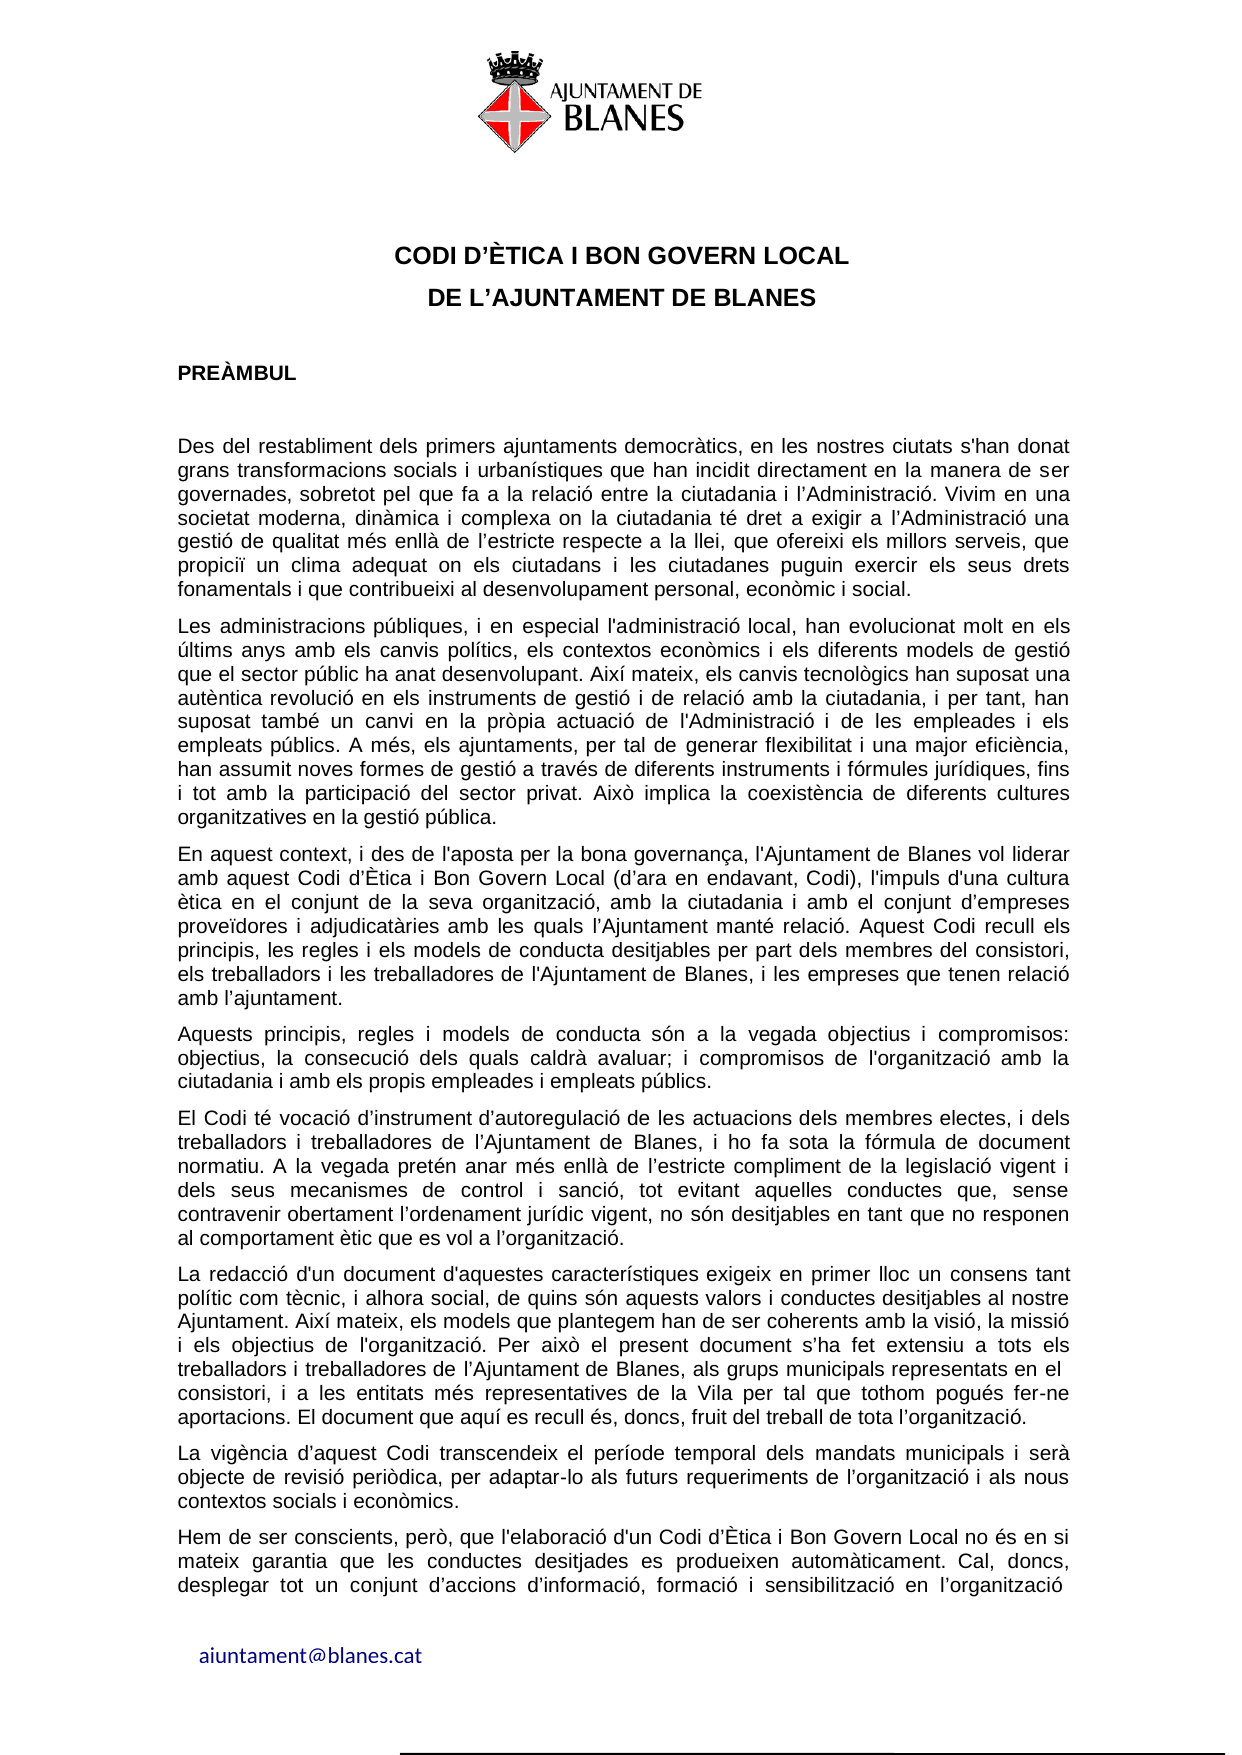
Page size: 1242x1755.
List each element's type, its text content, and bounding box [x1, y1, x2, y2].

text El Codi té vocació d’instrument d’autoregulació de les actuacions dels membres electes, i dels treballadors i treballadores de l’Ajuntament de Blanes, i ho fa sota la fórmula de document normatiu. A la vegada pretén anar més enllà de l’estricte compliment de la legislació vigent i dels seus mecanismes de control i sanció, tot evitant aquelles conductes que, sense contravenir obertament l’ordenament jurídic vigent, no són desitjables en tant que no responen al comportament ètic que es vol a l’organització. [177, 1106, 1070, 1249]
text CODI D’ÈTICA I BON GOVERN LOCAL [389, 241, 854, 270]
text La redacció d'un document d'aquestes característiques exigeix en primer lloc un consens tant polític com tècnic, i alhora social, de quins són aquests valors i conductes desitjables al nostre Ajuntament. Així mateix, els models que plantegem han de ser coherents amb la visió, la missió i els objectius de l'organització. Per això el present document s’ha fet extensiu a tots els treballadors i treballadores de l’Ajuntament de Blanes, als grups municipals representats en el [177, 1262, 1070, 1381]
text Les administracions públiques, i en especial l'administració local, han evolucionat molt en els últims anys amb els canvis polítics, els contextos econòmics i els diferents models de gestió que el sector públic ha anat desenvolupant. Així mateix, els canvis tecnològics han suposat una autèntica revolució en els instruments de gestió i de relació amb la ciutadania, i per tant, han suposat també un canvi en la pròpia actuació de l'Administració i de les empleades i els empleats públics. A més, els ajuntaments, per tal de generar flexibilitat i una major eficiència, han assumit noves formes de gestió a través de diferents instruments i fórmules jurídiques, fins i tot amb la participació del sector privat. Això implica la coexistència de diferents cultures organitzatives en la gestió pública. [177, 613, 1070, 829]
text DE L’AJUNTAMENT DE BLANES [422, 283, 821, 311]
text Des del restabliment dels primers ajuntaments democràtics, en les nostres ciutats s'han donat grans transformacions socials i urbanístiques que han incidit directament en la manera de ser governades, sobretot pel que fa a la relació entre la ciutadania i l’Administració. Vivim en una societat moderna, dinàmica i complexa on la ciutadania té dret a exigir a l’Administració una gestió de qualitat més enllà de l’estricte respecte a la llei, que ofereixi els millors serveis, que propiciï un clima adequat on els ciutadans i les ciutadanes puguin exercir els seus drets fonamentals i que contribueixi al desenvolupament personal, econòmic i social. [177, 433, 1070, 601]
text PREÀMBUL [177, 360, 302, 384]
text En aquest context, i des de l'aposta per la bona governança, l'Ajuntament de Blanes vol liderar amb aquest Codi d’Ètica i Bon Govern Local (d’ara en endavant, Codi), l'impuls d'una cultura ètica en el conjunt de la seva organització, amb la ciutadania i amb el conjunt d’empreses proveïdores i adjudicatàries amb les quals l’Ajuntament manté relació. Aquest Codi recull els principis, les regles i els models de conducta desitjables per part dels membres del consistori, els treballadors i les treballadores de l'Ajuntament de Blanes, i les empreses que tenen relació amb l’ajuntament. [177, 842, 1070, 1009]
text Aquests principis, regles i models de conducta són a la vegada objectius i compromisos: objectius, la consecució dels quals caldrà avaluar; i compromisos de l'organització amb la ciutadania i amb els propis empleades i empleats públics. [177, 1022, 1069, 1093]
text Hem de ser conscients, però, que l'elaboració d'un Codi d’Ètica i Bon Govern Local no és en si mateix garantia que les conductes desitjades es produeixen automàticament. Cal, doncs, desplegar tot un conjunt d’accions d’informació, formació i sensibilització en l’organització [177, 1525, 1069, 1597]
text La vigència d’aquest Codi transcendeix el període temporal dels mandats municipals i serà objecte de revisió periòdica, per adaptar-lo als futurs requeriments de l’organització i als nous contextos socials i econòmics. [177, 1441, 1070, 1512]
text consistori, i a les entitats més representatives de la Vila per tal que tothom pogués fer-ne aportacions. El document que aquí es recull és, doncs, fruit del treball de tota l’organització. [177, 1381, 1071, 1429]
